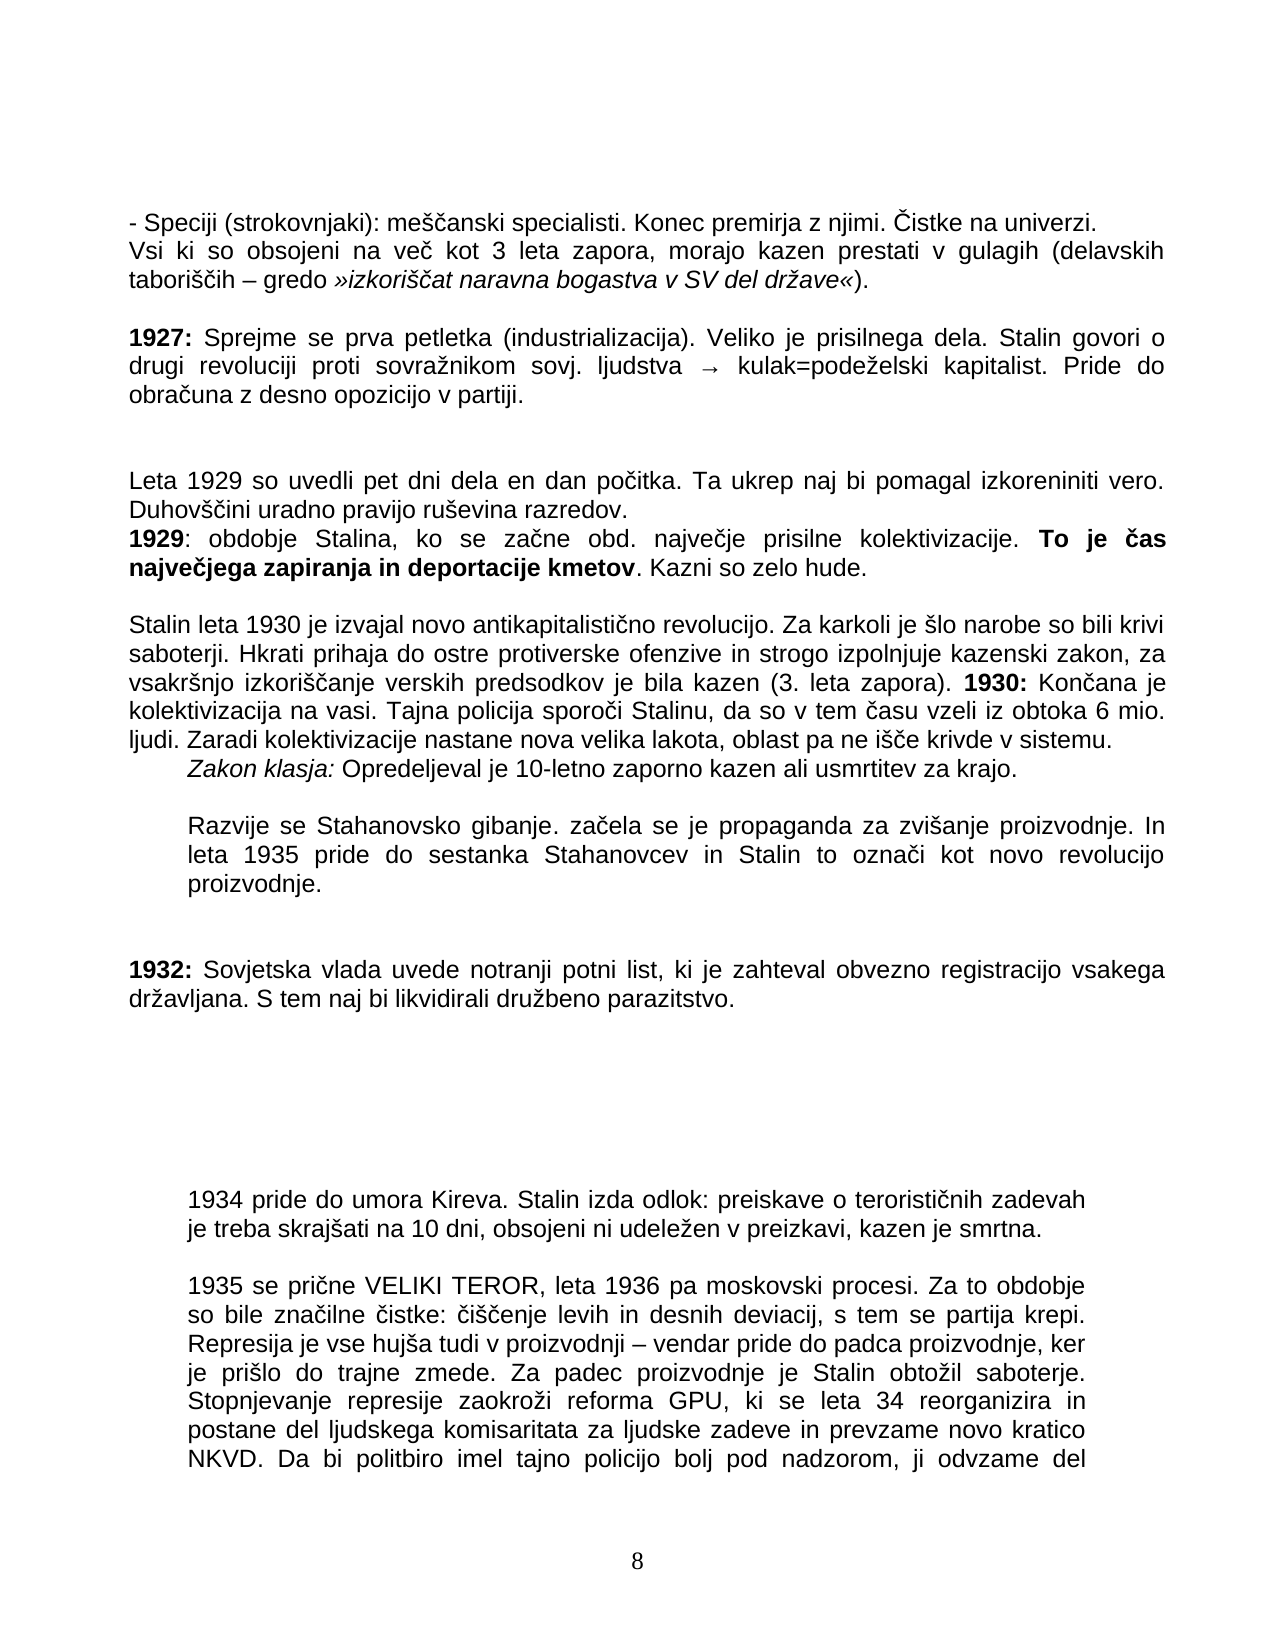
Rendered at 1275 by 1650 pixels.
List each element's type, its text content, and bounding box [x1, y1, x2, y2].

text Stalin leta 1930 je izvajal novo antikapitalistično revolucijo. Za karkoli je šlo narobe so bili krivi saboterji. Hkrati prihaja do ostre protiverske ofenzive in strogo izpolnjuje kazenski zakon, za vsakršnjo izkoriščanje verskih predsodkov je bila kazen (3. leta zapora). 1930: Končana je kolektivizacija na vasi. Tajna policija sporoči Stalinu, da so v tem času vzeli iz obtoka 6 mio. ljudi. Zaradi kolektivizacije nastane nova velika lakota, oblast pa ne išče krivde v sistemu. [128, 610, 1167, 754]
text 1927: Sprejme se prva petletka (industrializacija). Veliko je prisilnega dela. Stalin govori o drugi revoluciji proti sovražnikom sovj. ljudstva → kulak=podeželski kapitalist. Pride do obračuna z desno opozicijo v partiji. [128, 322, 1167, 409]
text Zakon klasja: Opredeljeval je 10-letno zaporno kazen ali usmrtitev za krajo. [187, 754, 1167, 782]
text - Speciji (strokovnjaki): meščanski specialisti. Konec premirja z njimi. Čistke na univerzi. [128, 207, 1167, 236]
text 1929: obdobje Stalina, ko se začne obd. največje prisilne kolektivizacije. To je čas največjega zapiranja in deportacije kmetov. Kazni so zelo hude. [128, 524, 1167, 581]
text 1932: Sovjetska vlada uvede notranji potni list, ki je zahteval obvezno registracijo vsakega državljana. S tem naj bi likvidirali družbeno parazitstvo. [128, 955, 1167, 1012]
text Leta 1929 so uvedli pet dni dela en dan počitka. Ta ukrep naj bi pomagal izkoreniniti vero. Duhovščini uradno pravijo ruševina razredov. [128, 466, 1167, 524]
text Razvije se Stahanovsko gibanje. začela se je propaganda za zvišanje proizvodnje. In leta 1935 pride do sestanka Stahanovcev in Stalin to označi kot novo revolucijo proizvodnje. [187, 811, 1167, 897]
text 1935 se prične VELIKI TEROR, leta 1936 pa moskovski procesi. Za to obdobje so bile značilne čistke: čiščenje levih in desnih deviacij, s tem se partija krepi. Represija je vse hujša tudi v proizvodnji – vendar pride do padca proizvodnje, ker je prišlo do trajne zmede. Za padec proizvodnje je Stalin obtožil saboterje. Stopnjevanje represije zaokroži reforma GPU, ki se leta 34 reorganizira in postane del ljudskega komisaritata za ljudske zadeve in prevzame novo kratico NKVD. Da bi politbiro imel tajno policijo bolj pod nadzorom, ji odvzame del [187, 1271, 1087, 1472]
text 1934 pride do umora Kireva. Stalin izda odlok: preiskave o terorističnih zadevah je treba skrajšati na 10 dni, obsojeni ni udeležen v preizkavi, kazen je smrtna. [187, 1185, 1087, 1242]
text Vsi ki so obsojeni na več kot 3 leta zapora, morajo kazen prestati v gulagih (delavskih taboriščih – gredo »izkoriščat naravna bogastva v SV del države«). [128, 236, 1167, 294]
